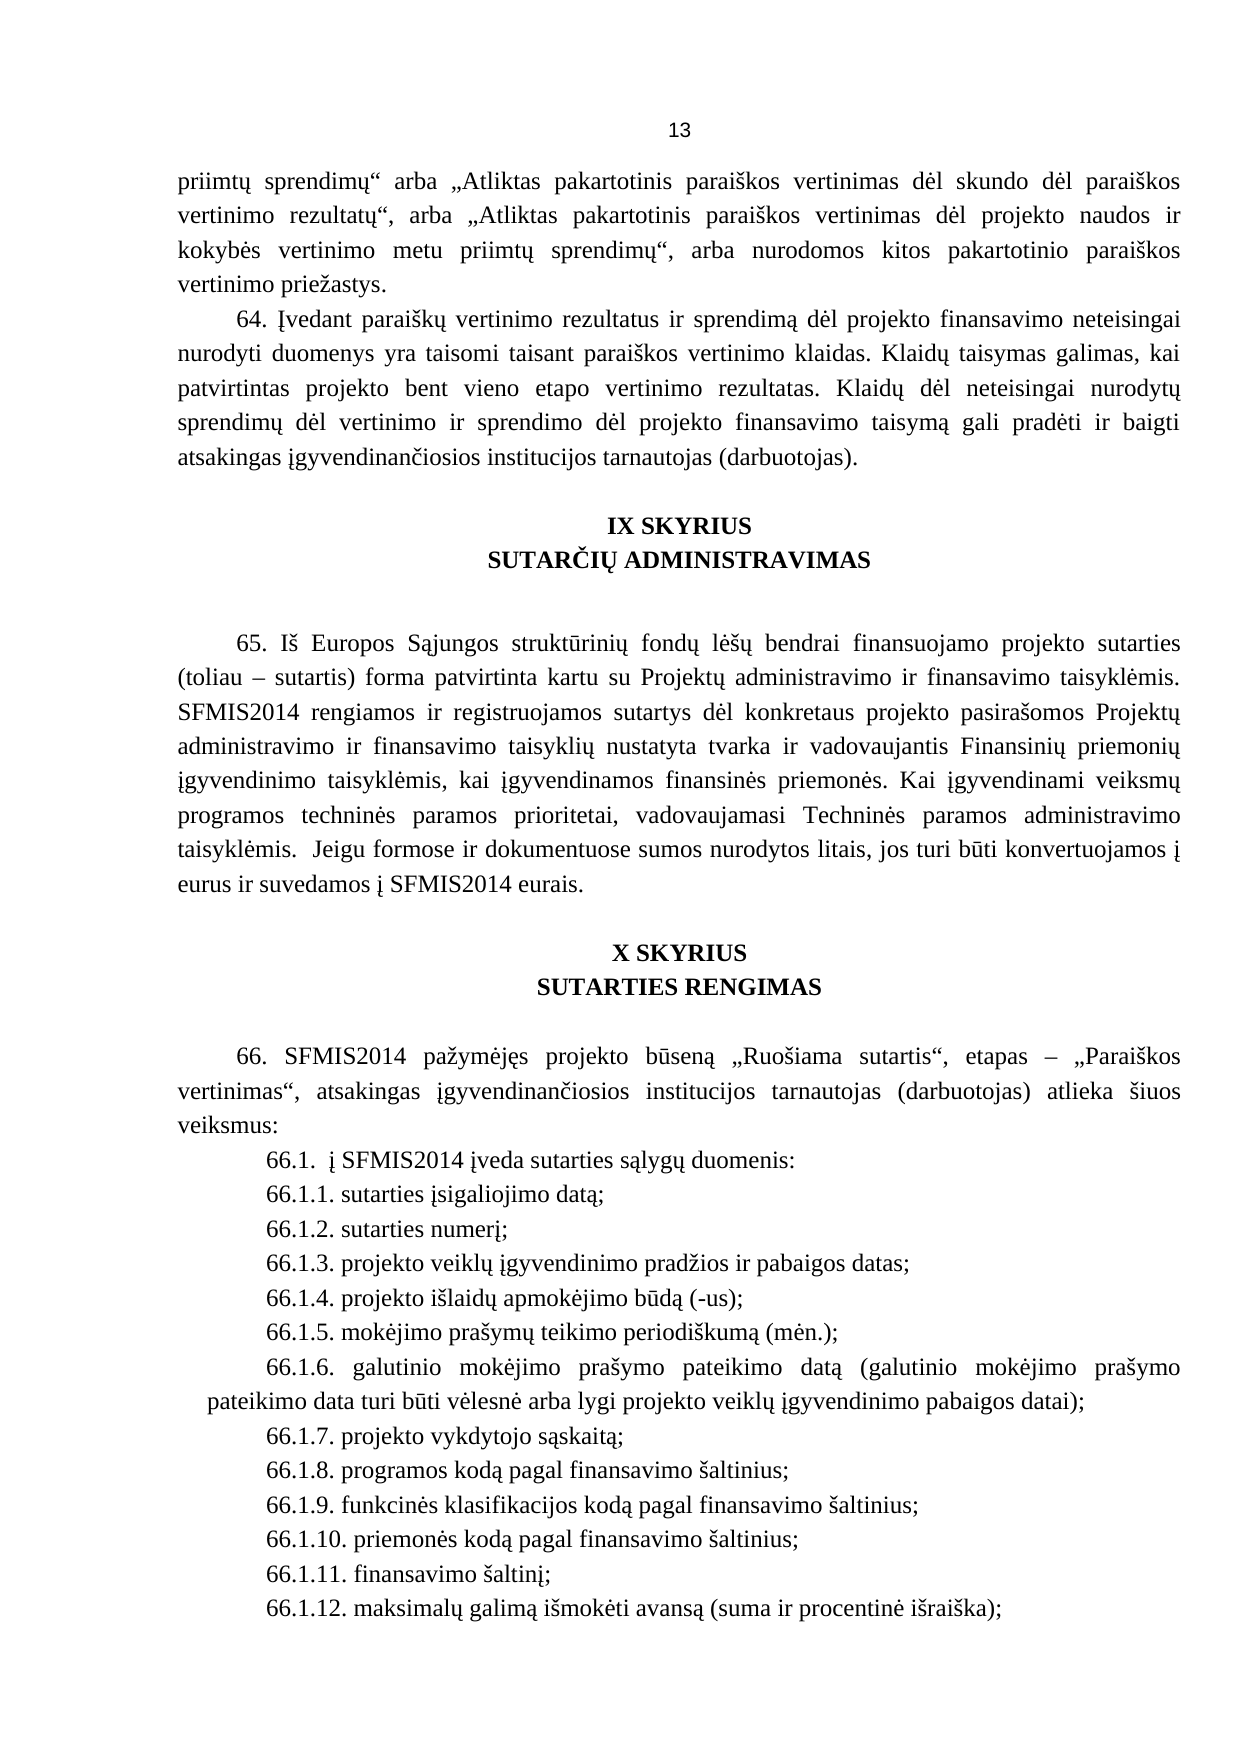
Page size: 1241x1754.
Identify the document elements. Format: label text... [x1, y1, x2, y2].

text 65. Iš Europos Sąjungos struktūrinių fondų lėšų bendrai finansuojamo projekto sutarties (toliau – sutartis) forma patvirtinta kartu su Projektų administravimo ir finansavimo taisyklėmis. SFMIS2014 rengiamos ir registruojamos sutartys dėl konkretaus projekto pasirašomos Projektų administravimo ir finansavimo taisyklių nustatyta tvarka ir vadovaujantis Finansinių priemonių įgyvendinimo taisyklėmis, kai įgyvendinamos finansinės priemonės. Kai įgyvendinami veiksmų programos techninės paramos prioritetai, vadovaujamasi Techninės paramos administravimo taisyklėmis. Jeigu formose ir dokumentuose sumos nurodytos litais, jos turi būti konvertuojamos į eurus ir suvedamos į SFMIS2014 eurais. [177, 628, 1181, 898]
text 66.1.10. priemonės kodą pagal finansavimo šaltinius; [207, 1524, 1181, 1553]
text 66.1.12. maksimalų galimą išmokėti avansą (suma ir procentinė išraiška); [207, 1593, 1181, 1622]
text 66.1.7. projekto vykdytojo sąskaitą; [207, 1421, 1181, 1449]
text priimtų sprendimų“ arba „Atliktas pakartotinis paraiškos vertinimas dėl skundo dėl paraiškos vertinimo rezultatų“, arba „Atliktas pakartotinis paraiškos vertinimas dėl projekto naudos ir kokybės vertinimo metu priimtų sprendimų“, arba nurodomos kitos pakartotinio paraiškos vertinimo priežastys. [177, 166, 1181, 298]
text 66.1. į SFMIS2014 įveda sutarties sąlygų duomenis: [207, 1145, 1181, 1174]
text 66.1.4. projekto išlaidų apmokėjimo būdą (-us); [207, 1283, 1181, 1312]
text 66.1.8. programos kodą pagal finansavimo šaltinius; [207, 1455, 1181, 1484]
text 66.1.1. sutarties įsigaliojimo datą; [207, 1179, 1181, 1208]
text SUTARČIŲ ADMINISTRAVIMAS [177, 545, 1181, 574]
text 66.1.11. finansavimo šaltinį; [207, 1559, 1181, 1587]
text 66.1.3. projekto veiklų įgyvendinimo pradžios ir pabaigos datas; [207, 1248, 1181, 1277]
text 66.1.6. galutinio mokėjimo prašymo pateikimo datą (galutinio mokėjimo prašymo pateikimo data turi būti vėlesnė arba lygi projekto veiklų įgyvendinimo pabaigos datai); [207, 1352, 1181, 1415]
text 66.1.2. sutarties numerį; [207, 1214, 1181, 1243]
text X SKYRIUS [177, 938, 1181, 967]
text 66.1.9. funkcinės klasifikacijos kodą pagal finansavimo šaltinius; [207, 1490, 1181, 1518]
text 64. Įvedant paraiškų vertinimo rezultatus ir sprendimą dėl projekto finansavimo neteisingai nurodyti duomenys yra taisomi taisant paraiškos vertinimo klaidas. Klaidų taisymas galimas, kai patvirtintas projekto bent vieno etapo vertinimo rezultatas. Klaidų dėl neteisingai nurodytų sprendimų dėl vertinimo ir sprendimo dėl projekto finansavimo taisymą gali pradėti ir baigti atsakingas įgyvendinančiosios institucijos tarnautojas (darbuotojas). [177, 304, 1181, 471]
text IX SKYRIUS [177, 511, 1181, 539]
text 66.1.5. mokėjimo prašymų teikimo periodiškumą (mėn.); [207, 1317, 1181, 1346]
text SUTARTIES RENGIMAS [177, 972, 1181, 1001]
text 66. SFMIS2014 pažymėjęs projekto būseną „Ruošiama sutartis“, etapas – „Paraiškos vertinimas“, atsakingas įgyvendinančiosios institucijos tarnautojas (darbuotojas) atlieka šiuos veiksmus: [177, 1041, 1181, 1139]
